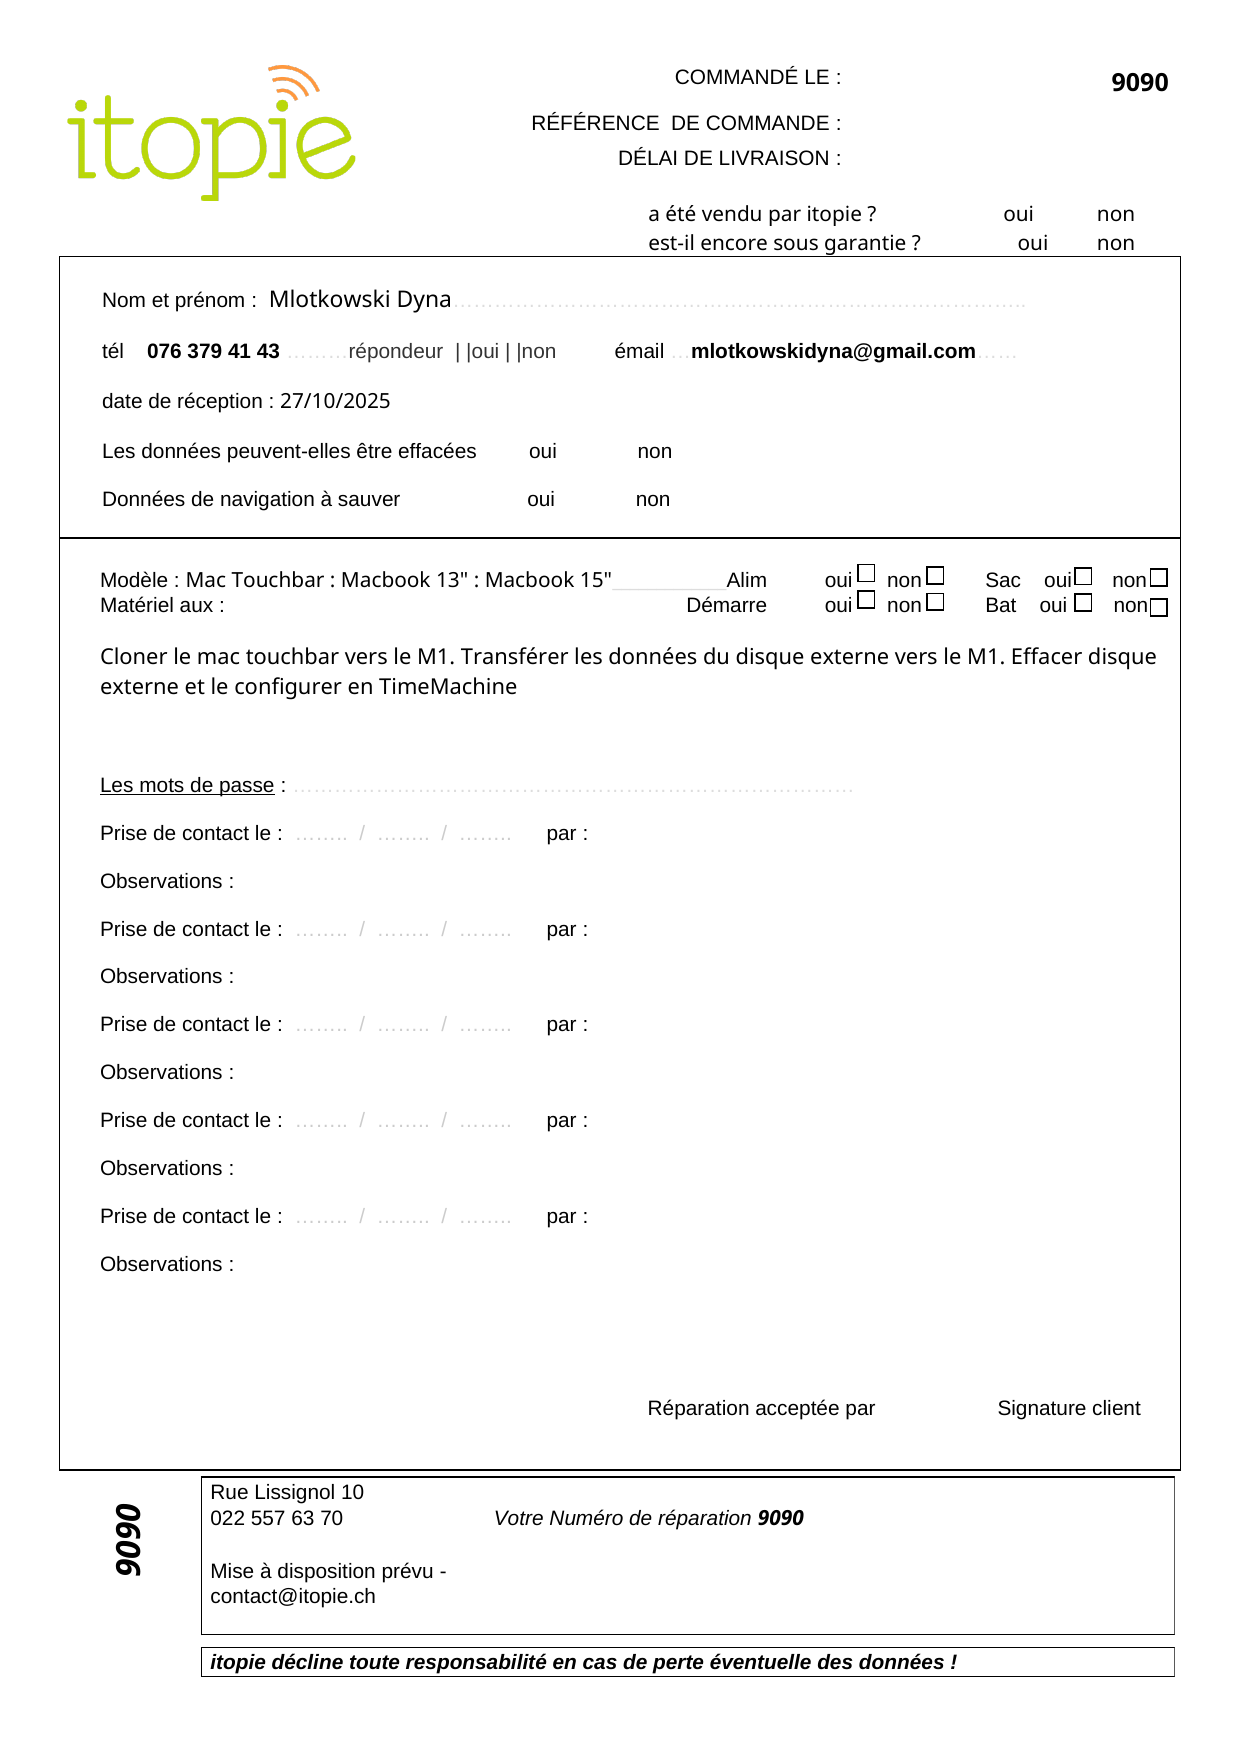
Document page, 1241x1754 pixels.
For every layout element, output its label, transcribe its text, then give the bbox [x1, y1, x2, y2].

table_header COMMANDÉ LE : [490, 59, 847, 104]
text Observations : [60, 1057, 1180, 1084]
picture [67, 65, 356, 201]
text Données de navigation à sauver oui non [60, 484, 1180, 511]
text Prise de contact le : …….. / …….. / …….. par : [60, 817, 1180, 844]
text Cloner le mac touchbar vers le M1. Transférer les données du disque externe vers le M1. Effacer disque externe et le configurer en TimeMachine [60, 638, 1180, 701]
text Observations : [60, 961, 1180, 988]
text Prise de contact le : …….. / …….. / …….. par : [60, 913, 1180, 940]
text Observations : [60, 1153, 1180, 1180]
table_cell [847, 105, 1180, 140]
table_cell [847, 140, 1180, 175]
table_cell itopie décline toute responsabilité en cas de perte éventuelle des données ! [195, 1641, 1180, 1683]
text Prise de contact le : …….. / …….. / …….. par : [60, 1201, 1180, 1228]
text Modèle : Mac Touchbar : Macbook 13" : Macbook 15" Alim oui non Sac oui non [60, 562, 856, 590]
text Modèle : Mac Touchbar : Macbook 13" : Macbook 15" Alim oui non Sac oui non [948, 562, 1180, 590]
text a été vendu par itopie ? oui non [59, 199, 1181, 228]
table_header 9090 [847, 59, 1180, 104]
table_header Rue Lissignol 10 022 557 63 70 Votre Numéro de réparation 9090 Mise à disposition prévu - contact@itopie.ch [195, 1471, 1180, 1641]
text date de réception : 27/10/2025 [60, 383, 1180, 415]
text tél 076 379 41 43 ………répondeur | |oui | |non émail …mlotkowskidyna@gmail.com…… [60, 335, 1180, 362]
text Les données peuvent-elles être effacées oui non [60, 436, 1180, 463]
text est-il encore sous garantie ? oui non [59, 228, 1181, 256]
text Nom et prénom : Mlotkowski Dyna……………………………………………………………………….. [60, 280, 1180, 314]
text Prise de contact le : …….. / …….. / …….. par : [60, 1105, 1180, 1132]
text Réparation acceptée par Signature client [60, 1392, 1180, 1419]
text Les mots de passe : ……………………………………………………………………… [60, 769, 1180, 797]
text Observations : [60, 1249, 1180, 1276]
table_header 9090 [59, 1471, 195, 1683]
table_cell RÉFÉRENCE DE COMMANDE : [490, 105, 847, 140]
table_cell DÉLAI DE LIVRAISON : [490, 140, 847, 175]
text Prise de contact le : …….. / …….. / …….. par : [60, 1009, 1180, 1036]
text Observations : [60, 865, 1180, 892]
text Matériel aux : Démarre oui non Bat oui non [60, 590, 1180, 617]
